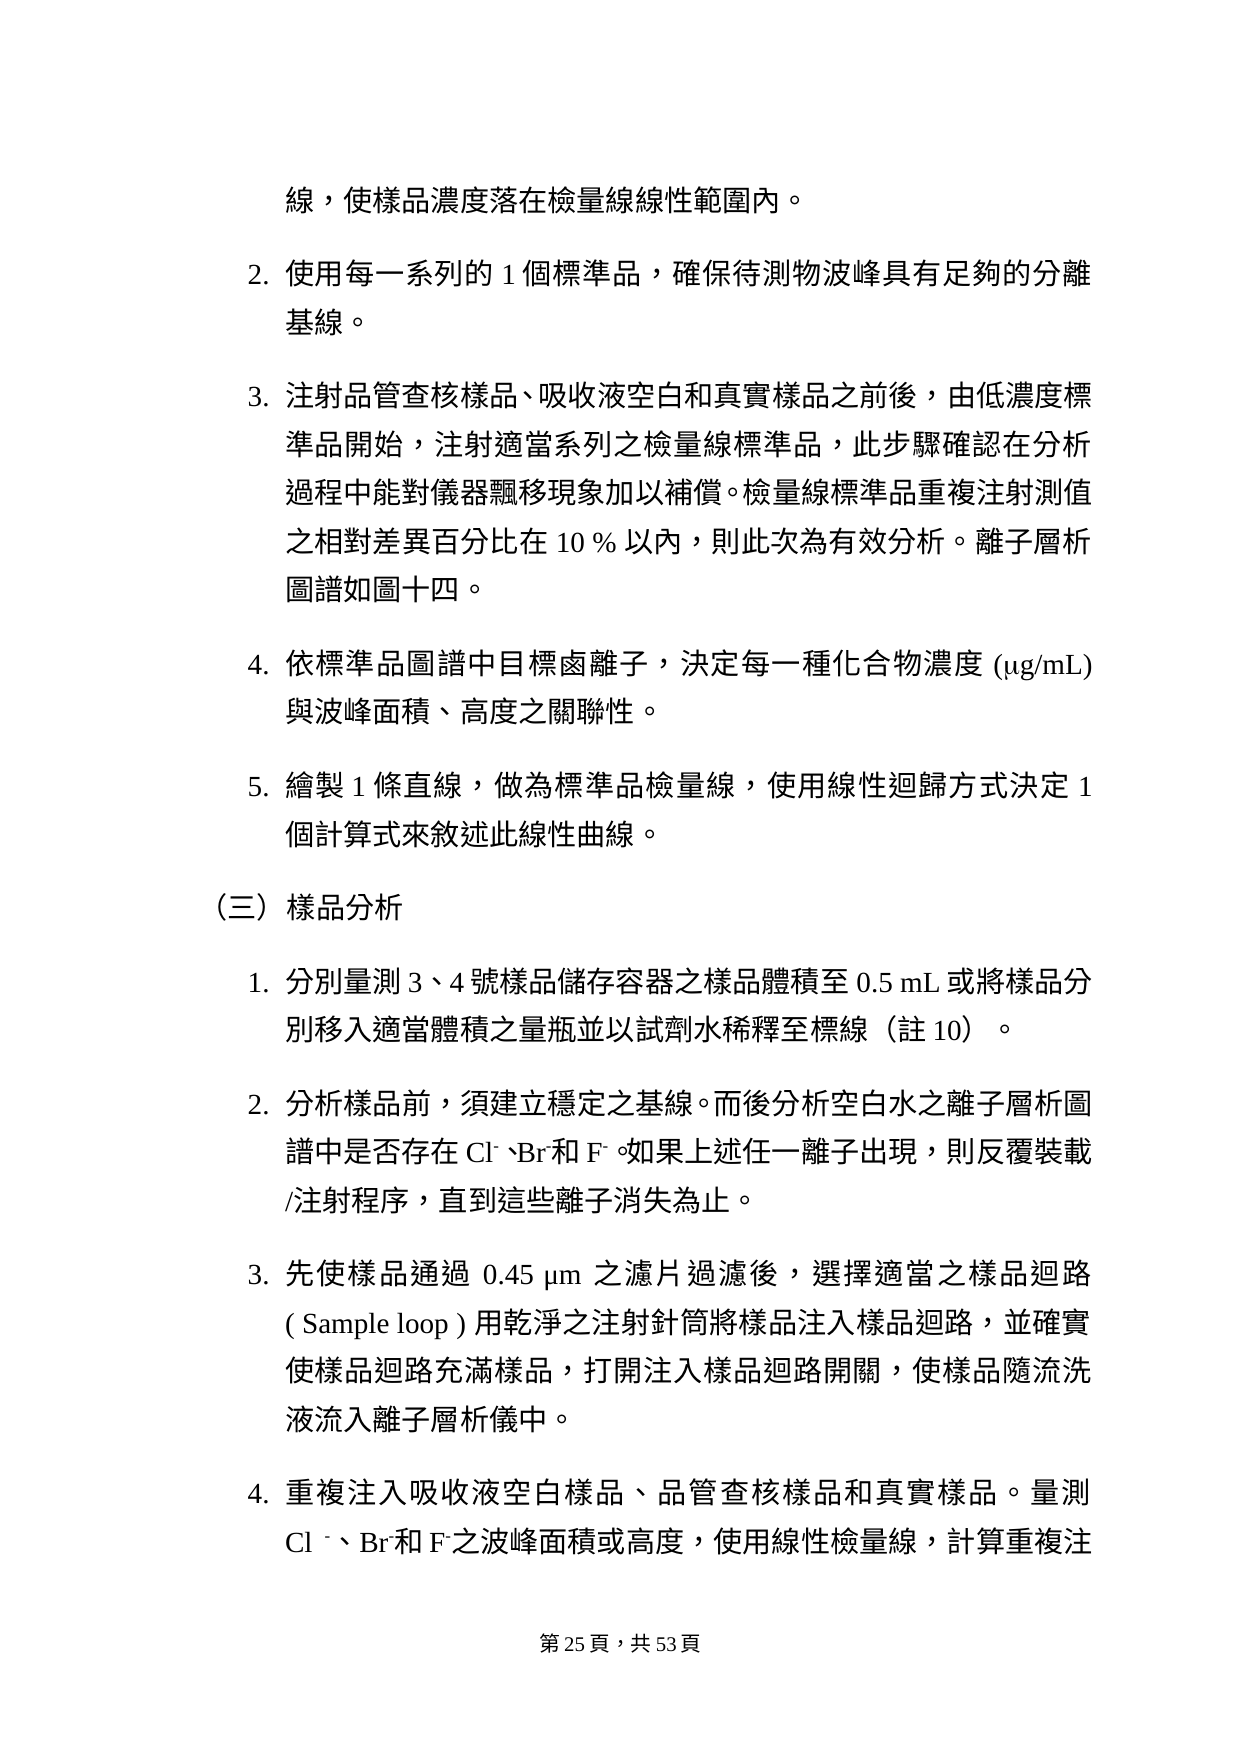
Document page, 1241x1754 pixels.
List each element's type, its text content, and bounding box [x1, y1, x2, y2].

list 注射品管查核樣品、吸收液空白和真實樣品之前後，由低濃度標準品開始，注射適當系列之檢量線標準品，此步驟確認在分析過程中能對儀器飄移現象加以補償。檢量線標準品重複注射測值之相對差異百分比在 10 % 以內，則此次為有效分析。離子層析圖譜如圖十四。 [247, 373, 1092, 609]
list 重複注入吸收液空白樣品、品管查核樣品和真實樣品。量測Cl-、Br-和F-之波峰面積或高度，使用線性檢量線，計算重複注射測值之平均值，作為真實樣品和吸收液空白樣品之濃度值。如果重複注射測值之相對差異百分比在 10 % 以內，則此次為有效分析。如果重複注射測值之相對差異百分比在 10 % 以外，則須再重做重複注射樣品，使用4次測值之平均值作為樣品之測值。 [247, 1470, 1092, 1561]
list 分別量測3、4號樣品儲存容器之樣品體積至 0.5 mL 或將樣品分別移入適當體積之量瓶並以試劑水稀釋至標線（註10）。 [247, 958, 1092, 1049]
list 先使樣品通過 0.45 μm 之濾片過濾後，選擇適當之樣品迴路 ( Sample loop ) 用乾淨之注射針筒將樣品注入樣品迴路，並確實使樣品迴路充滿樣品，打開注入樣品迴路開關，使樣品隨流洗液流入離子層析儀中。 [247, 1251, 1092, 1439]
list 依標準品圖譜中目標鹵離子，決定每一種化合物濃度 (g/mL) 與波峰面積、高度之關聯性。 [247, 641, 1092, 731]
list 繪製1條直線，做為標準品檢量線，使用線性迴歸方式決定1個計算式來敘述此線性曲線。 [247, 763, 1092, 853]
list 線，使樣品濃度落在檢量線線性範圍內。 [247, 177, 1092, 219]
list 分析樣品前，須建立穩定之基線。而後分析空白水之離子層析圖譜中是否存在Cl-、Br-和F-。如果上述任一離子出現，則反覆裝載/注射程序，直到這些離子消失為止。 [247, 1080, 1092, 1220]
list 使用每一系列的1個標準品，確保待測物波峰具有足夠的分離基線。 [247, 251, 1092, 342]
list 樣品分析 [198, 885, 1092, 927]
